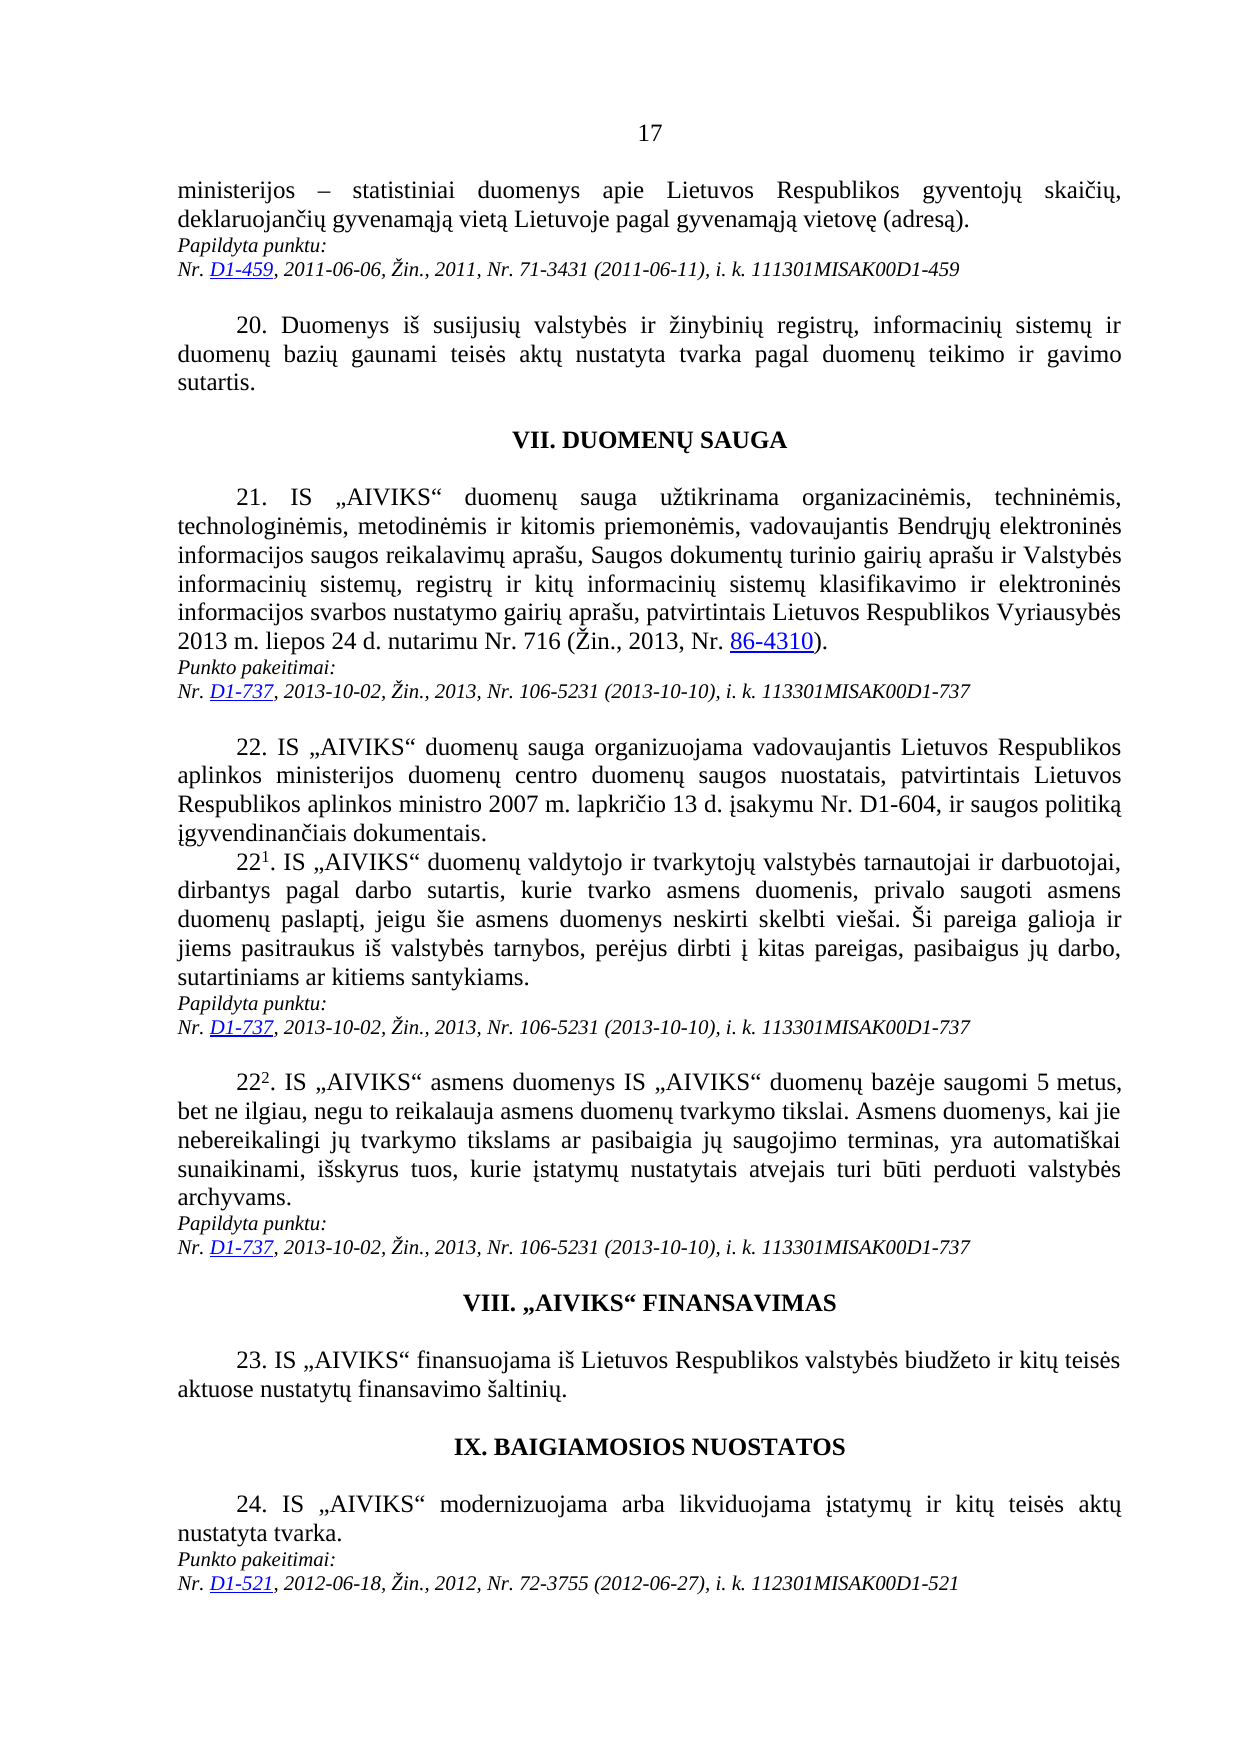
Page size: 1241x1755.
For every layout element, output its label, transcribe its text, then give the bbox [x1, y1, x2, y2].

text 20. Duomenys iš susijusių valstybės ir žinybinių registrų, informacinių sistemų ir duomenų bazių gaunami teisės aktų nustatyta tvarka pagal duomenų teikimo ir gavimo sutartis. [177, 310, 1122, 396]
text 222. IS „AIVIKS“ asmens duomenys IS „AIVIKS“ duomenų bazėje saugomi 5 metus, bet ne ilgiau, negu to reikalauja asmens duomenų tvarkymo tikslai. Asmens duomenys, kai jie nebereikalingi jų tvarkymo tikslams ar pasibaigia jų saugojimo terminas, yra automatiškai sunaikinami, išskyrus tuos, kurie įstatymų nustatytais atvejais turi būti perduoti valstybės archyvams. [177, 1067, 1122, 1211]
text Punkto pakeitimai: [177, 655, 1122, 679]
text Nr. D1-737, 2013-10-02, Žin., 2013, Nr. 106-5231 (2013-10-10), i. k. 113301MISAK00D1-737 [177, 1235, 1122, 1259]
text 221. IS „AIVIKS“ duomenų valdytojo ir tvarkytojų valstybės tarnautojai ir darbuotojai, dirbantys pagal darbo sutartis, kurie tvarko asmens duomenis, privalo saugoti asmens duomenų paslaptį, jeigu šie asmens duomenys neskirti skelbti viešai. Ši pareiga galioja ir jiems pasitraukus iš valstybės tarnybos, perėjus dirbti į kitas pareigas, pasibaigus jų darbo, sutartiniams ar kitiems santykiams. [177, 847, 1122, 991]
text Nr. D1-737, 2013-10-02, Žin., 2013, Nr. 106-5231 (2013-10-10), i. k. 113301MISAK00D1-737 [177, 679, 1122, 703]
text Punkto pakeitimai: [177, 1547, 1122, 1571]
text 24. IS „AIVIKS“ modernizuojama arba likviduojama įstatymų ir kitų teisės aktų nustatyta tvarka. [177, 1489, 1122, 1547]
text VII. DUOMENŲ SAUGA [177, 425, 1122, 454]
text Nr. D1-459, 2011-06-06, Žin., 2011, Nr. 71-3431 (2011-06-11), i. k. 111301MISAK00D1-459 [177, 257, 1122, 281]
text VIII. „AIVIKS“ FINANSAVIMAS [177, 1288, 1122, 1317]
text 22. IS „AIVIKS“ duomenų sauga organizuojama vadovaujantis Lietuvos Respublikos aplinkos ministerijos duomenų centro duomenų saugos nuostatais, patvirtintais Lietuvos Respublikos aplinkos ministro 2007 m. lapkričio 13 d. įsakymu Nr. D1-604, ir saugos politiką įgyvendinančiais dokumentais. [177, 732, 1122, 847]
text Papildyta punktu: [177, 1211, 1122, 1235]
text Nr. D1-521, 2012-06-18, Žin., 2012, Nr. 72-3755 (2012-06-27), i. k. 112301MISAK00D1-521 [177, 1571, 1122, 1595]
text Nr. D1-737, 2013-10-02, Žin., 2013, Nr. 106-5231 (2013-10-10), i. k. 113301MISAK00D1-737 [177, 1015, 1122, 1039]
text IX. BAIGIAMOSIOS NUOSTATOS [177, 1432, 1122, 1461]
text 21. IS „AIVIKS“ duomenų sauga užtikrinama organizacinėmis, techninėmis, technologinėmis, metodinėmis ir kitomis priemonėmis, vadovaujantis Bendrųjų elektroninės informacijos saugos reikalavimų aprašu, Saugos dokumentų turinio gairių aprašu ir Valstybės informacinių sistemų, registrų ir kitų informacinių sistemų klasifikavimo ir elektroninės informacijos svarbos nustatymo gairių aprašu, patvirtintais Lietuvos Respublikos Vyriausybės 2013 m. liepos 24 d. nutarimu Nr. 716 (Žin., 2013, Nr. 86-4310). [177, 482, 1122, 655]
text Papildyta punktu: [177, 991, 1122, 1015]
text 23. IS „AIVIKS“ finansuojama iš Lietuvos Respublikos valstybės biudžeto ir kitų teisės aktuose nustatytų finansavimo šaltinių. [177, 1346, 1122, 1403]
text ministerijos – statistiniai duomenys apie Lietuvos Respublikos gyventojų skaičių, deklaruojančių gyvenamąją vietą Lietuvoje pagal gyvenamąją vietovę (adresą). [177, 176, 1122, 233]
text Papildyta punktu: [177, 233, 1122, 257]
